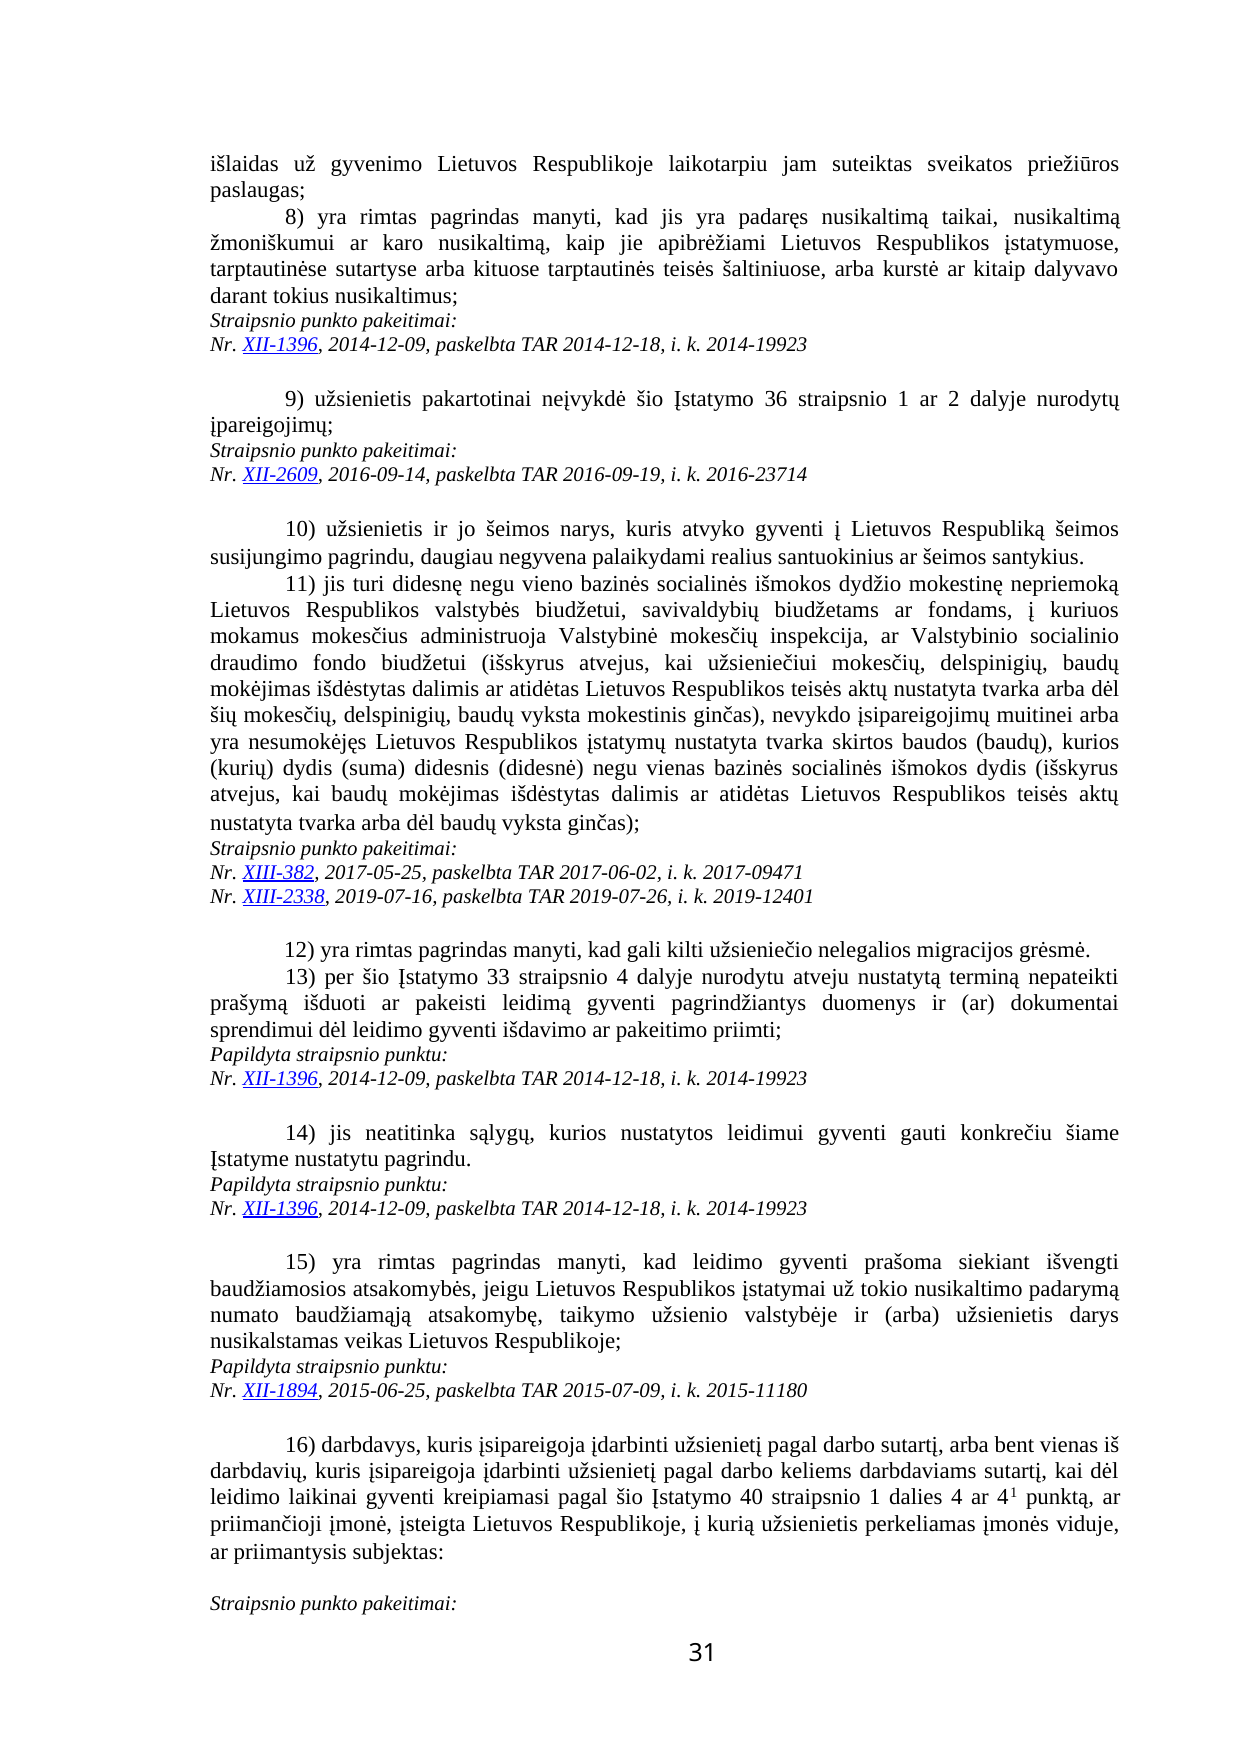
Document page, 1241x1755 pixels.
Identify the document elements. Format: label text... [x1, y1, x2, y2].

text 13) per šio Įstatymo 33 straipsnio 4 dalyje nurodytu atveju nustatytą terminą nepateikti prašymą išduoti ar pakeisti leidimą gyventi pagrindžiantys duomenys ir (ar) dokumentai sprendimui dėl leidimo gyventi išdavimo ar pakeitimo priimti; [210, 963, 1120, 1042]
text Papildyta straipsnio punktu: [210, 1354, 1120, 1378]
text Nr. XII-2609, 2016-09-14, paskelbta TAR 2016-09-19, i. k. 2016-23714 [210, 462, 1120, 486]
text 10) užsienietis ir jo šeimos narys, kuris atvyko gyventi į Lietuvos Respubliką šeimos susijungimo pagrindu, daugiau negyvena palaikydami realius santuokinius ar šeimos santykius. [210, 514, 1120, 570]
text Straipsnio punkto pakeitimai: [210, 438, 1120, 462]
text 9) užsienietis pakartotinai neįvykdė šio Įstatymo 36 straipsnio 1 ar 2 dalyje nurodytų įpareigojimų; [210, 385, 1120, 438]
text Nr. XII-1396, 2014-12-09, paskelbta TAR 2014-12-18, i. k. 2014-19923 [210, 1066, 1120, 1090]
text išlaidas už gyvenimo Lietuvos Respublikoje laikotarpiu jam suteiktas sveikatos priežiūros paslaugas; [210, 150, 1120, 203]
text Straipsnio punkto pakeitimai: [210, 836, 1120, 860]
text Nr. XIII-2338, 2019-07-16, paskelbta TAR 2019-07-26, i. k. 2019-12401 [210, 884, 1120, 908]
text Nr. XIII-382, 2017-05-25, paskelbta TAR 2017-06-02, i. k. 2017-09471 [210, 860, 1120, 884]
text Papildyta straipsnio punktu: [210, 1172, 1120, 1196]
text Nr. XII-1396, 2014-12-09, paskelbta TAR 2014-12-18, i. k. 2014-19923 [210, 332, 1120, 356]
text Straipsnio punkto pakeitimai: [210, 308, 1120, 332]
text 14) jis neatitinka sąlygų, kurios nustatytos leidimui gyventi gauti konkrečiu šiame Įstatyme nustatytu pagrindu. [210, 1119, 1120, 1172]
text 12) yra rimtas pagrindas manyti, kad gali kilti užsieniečio nelegalios migracijos grėsmė. [210, 937, 1120, 963]
text 8) yra rimtas pagrindas manyti, kad jis yra padaręs nusikaltimą taikai, nusikaltimą žmoniškumui ar karo nusikaltimą, kaip jie apibrėžiami Lietuvos Respublikos įstatymuose, tarptautinėse sutartyse arba kituose tarptautinės teisės šaltiniuose, arba kurstė ar kitaip dalyvavo darant tokius nusikaltimus; [210, 203, 1120, 308]
text 11) jis turi didesnę negu vieno bazinės socialinės išmokos dydžio mokestinę nepriemoką Lietuvos Respublikos valstybės biudžetui, savivaldybių biudžetams ar fondams, į kuriuos mokamus mokesčius administruoja Valstybinė mokesčių inspekcija, ar Valstybinio socialinio draudimo fondo biudžetui (išskyrus atvejus, kai užsieniečiui mokesčių, delspinigių, baudų mokėjimas išdėstytas dalimis ar atidėtas Lietuvos Respublikos teisės aktų nustatyta tvarka arba dėl šių mokesčių, delspinigių, baudų vyksta mokestinis ginčas), nevykdo įsipareigojimų muitinei arba yra nesumokėjęs Lietuvos Respublikos įstatymų nustatyta tvarka skirtos baudos (baudų), kurios (kurių) dydis (suma) didesnis (didesnė) negu vienas bazinės socialinės išmokos dydis (išskyrus atvejus, kai baudų mokėjimas išdėstytas dalimis ar atidėtas Lietuvos Respublikos teisės aktų nustatyta tvarka arba dėl baudų vyksta ginčas); [210, 570, 1120, 836]
text Nr. XII-1396, 2014-12-09, paskelbta TAR 2014-12-18, i. k. 2014-19923 [210, 1196, 1120, 1220]
text 16) darbdavys, kuris įsipareigoja įdarbinti užsienietį pagal darbo sutartį, arba bent vienas iš darbdavių, kuris įsipareigoja įdarbinti užsienietį pagal darbo keliems darbdaviams sutartį, kai dėl leidimo laikinai gyventi kreipiamasi pagal šio Įstatymo 40 straipsnio 1 dalies 4 ar 41 punktą, ar priimančioji įmonė, įsteigta Lietuvos Respublikoje, į kurią užsienietis perkeliamas įmonės viduje, ar priimantysis subjektas: [210, 1431, 1120, 1565]
text Straipsnio punkto pakeitimai: [210, 1591, 1120, 1615]
text Papildyta straipsnio punktu: [210, 1042, 1120, 1066]
text Nr. XII-1894, 2015-06-25, paskelbta TAR 2015-07-09, i. k. 2015-11180 [210, 1378, 1120, 1402]
text 15) yra rimtas pagrindas manyti, kad leidimo gyventi prašoma siekiant išvengti baudžiamosios atsakomybės, jeigu Lietuvos Respublikos įstatymai už tokio nusikaltimo padarymą numato baudžiamąją atsakomybę, taikymo užsienio valstybėje ir (arba) užsienietis darys nusikalstamas veikas Lietuvos Respublikoje; [210, 1248, 1120, 1354]
